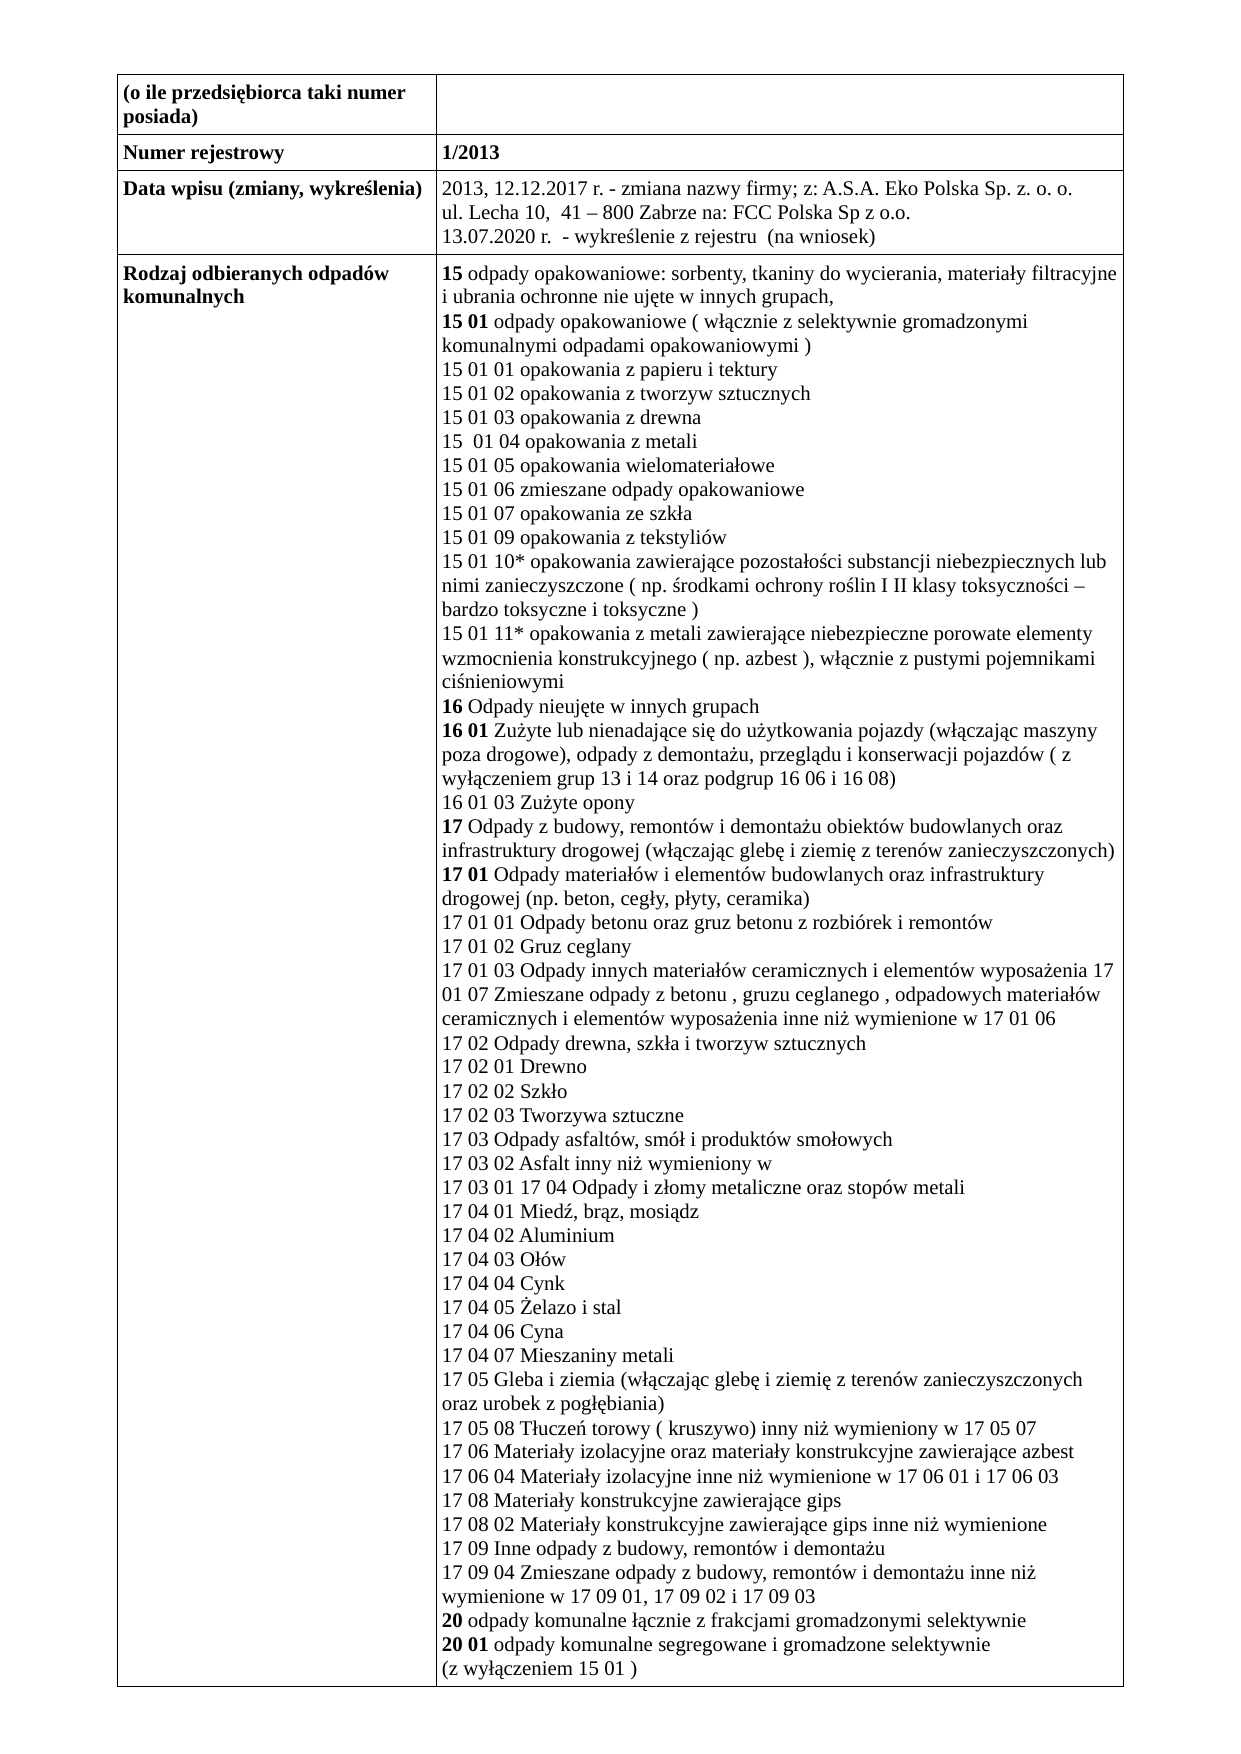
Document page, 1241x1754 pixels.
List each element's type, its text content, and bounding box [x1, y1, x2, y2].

table_cell Data wpisu (zmiany, wykreślenia) [118, 171, 436, 254]
table_cell 1/2013 [437, 135, 1123, 170]
table_cell [437, 75, 1123, 134]
table_cell 2013, 12.12.2017 r. - zmiana nazwy firmy; z: A.S.A. Eko Polska Sp. z. o. o. ul. Lecha 10, 41 – 800 Zabrze na: FCC Polska Sp z o.o. 13.07.2020 r. - wykreślenie z rejestru (na wniosek) [437, 171, 1123, 254]
table_cell Rodzaj odbieranych odpadów komunalnych [118, 255, 436, 1686]
table_cell Numer rejestrowy [118, 135, 436, 170]
table_cell 15 odpady opakowaniowe: sorbenty, tkaniny do wycierania, materiały filtracyjne i ubrania ochronne nie ujęte w innych grupach, 15 01 odpady opakowaniowe ( włącznie z selektywnie gromadzonymi komunalnymi odpadami opakowaniowymi ) 15 01 01 opakowania z papieru i tektury 15 01 02 opakowania z tworzyw sztucznych 15 01 03 opakowania z drewna 15 01 04 opakowania z metali 15 01 05 opakowania wielomateriałowe 15 01 06 zmieszane odpady opakowaniowe 15 01 07 opakowania ze szkła 15 01 09 opakowania z tekstyliów 15 01 10* opakowania zawierające pozostałości substancji niebezpiecznych lub nimi zanieczyszczone ( np. środkami ochrony roślin I II klasy toksyczności – bardzo toksyczne i toksyczne ) 15 01 11* opakowania z metali zawierające niebezpieczne porowate elementy wzmocnienia konstrukcyjnego ( np. azbest ), włącznie z pustymi pojemnikami ciśnieniowymi 16 Odpady nieujęte w innych grupach 16 01 Zużyte lub nienadające się do użytkowania pojazdy (włączając maszyny poza drogowe), odpady z demontażu, przeglądu i konserwacji pojazdów ( z wyłączeniem grup 13 i 14 oraz podgrup 16 06 i 16 08) 16 01 03 Zużyte opony 17 Odpady z budowy, remontów i demontażu obiektów budowlanych oraz infrastruktury drogowej (włączając glebę i ziemię z terenów zanieczyszczonych) 17 01 Odpady materiałów i elementów budowlanych oraz infrastruktury drogowej (np. beton, cegły, płyty, ceramika) 17 01 01 Odpady betonu oraz gruz betonu z rozbiórek i remontów 17 01 02 Gruz ceglany 17 01 03 Odpady innych materiałów ceramicznych i elementów wyposażenia 17 01 07 Zmieszane odpady z betonu , gruzu ceglanego , odpadowych materiałów ceramicznych i elementów wyposażenia inne niż wymienione w 17 01 06 17 02 Odpady drewna, szkła i tworzyw sztucznych 17 02 01 Drewno 17 02 02 Szkło 17 02 03 Tworzywa sztuczne 17 03 Odpady asfaltów, smół i produktów smołowych 17 03 02 Asfalt inny niż wymieniony w 17 03 01 17 04 Odpady i złomy metaliczne oraz stopów metali 17 04 01 Miedź, brąz, mosiądz 17 04 02 Aluminium 17 04 03 Ołów 17 04 04 Cynk 17 04 05 Żelazo i stal 17 04 06 Cyna 17 04 07 Mieszaniny metali 17 05 Gleba i ziemia (włączając glebę i ziemię z terenów zanieczyszczonych oraz urobek z pogłębiania) 17 05 08 Tłuczeń torowy ( kruszywo) inny niż wymieniony w 17 05 07 17 06 Materiały izolacyjne oraz materiały konstrukcyjne zawierające azbest 17 06 04 Materiały izolacyjne inne niż wymienione w 17 06 01 i 17 06 03 17 08 Materiały konstrukcyjne zawierające gips 17 08 02 Materiały konstrukcyjne zawierające gips inne niż wymienione 17 09 Inne odpady z budowy, remontów i demontażu 17 09 04 Zmieszane odpady z budowy, remontów i demontażu inne niż wymienione w 17 09 01, 17 09 02 i 17 09 03 20 odpady komunalne łącznie z frakcjami gromadzonymi selektywnie 20 01 odpady komunalne segregowane i gromadzone selektywnie (z wyłączeniem 15 01 ) [437, 255, 1123, 1686]
table_cell (o ile przedsiębiorca taki numer posiada) [118, 75, 436, 134]
